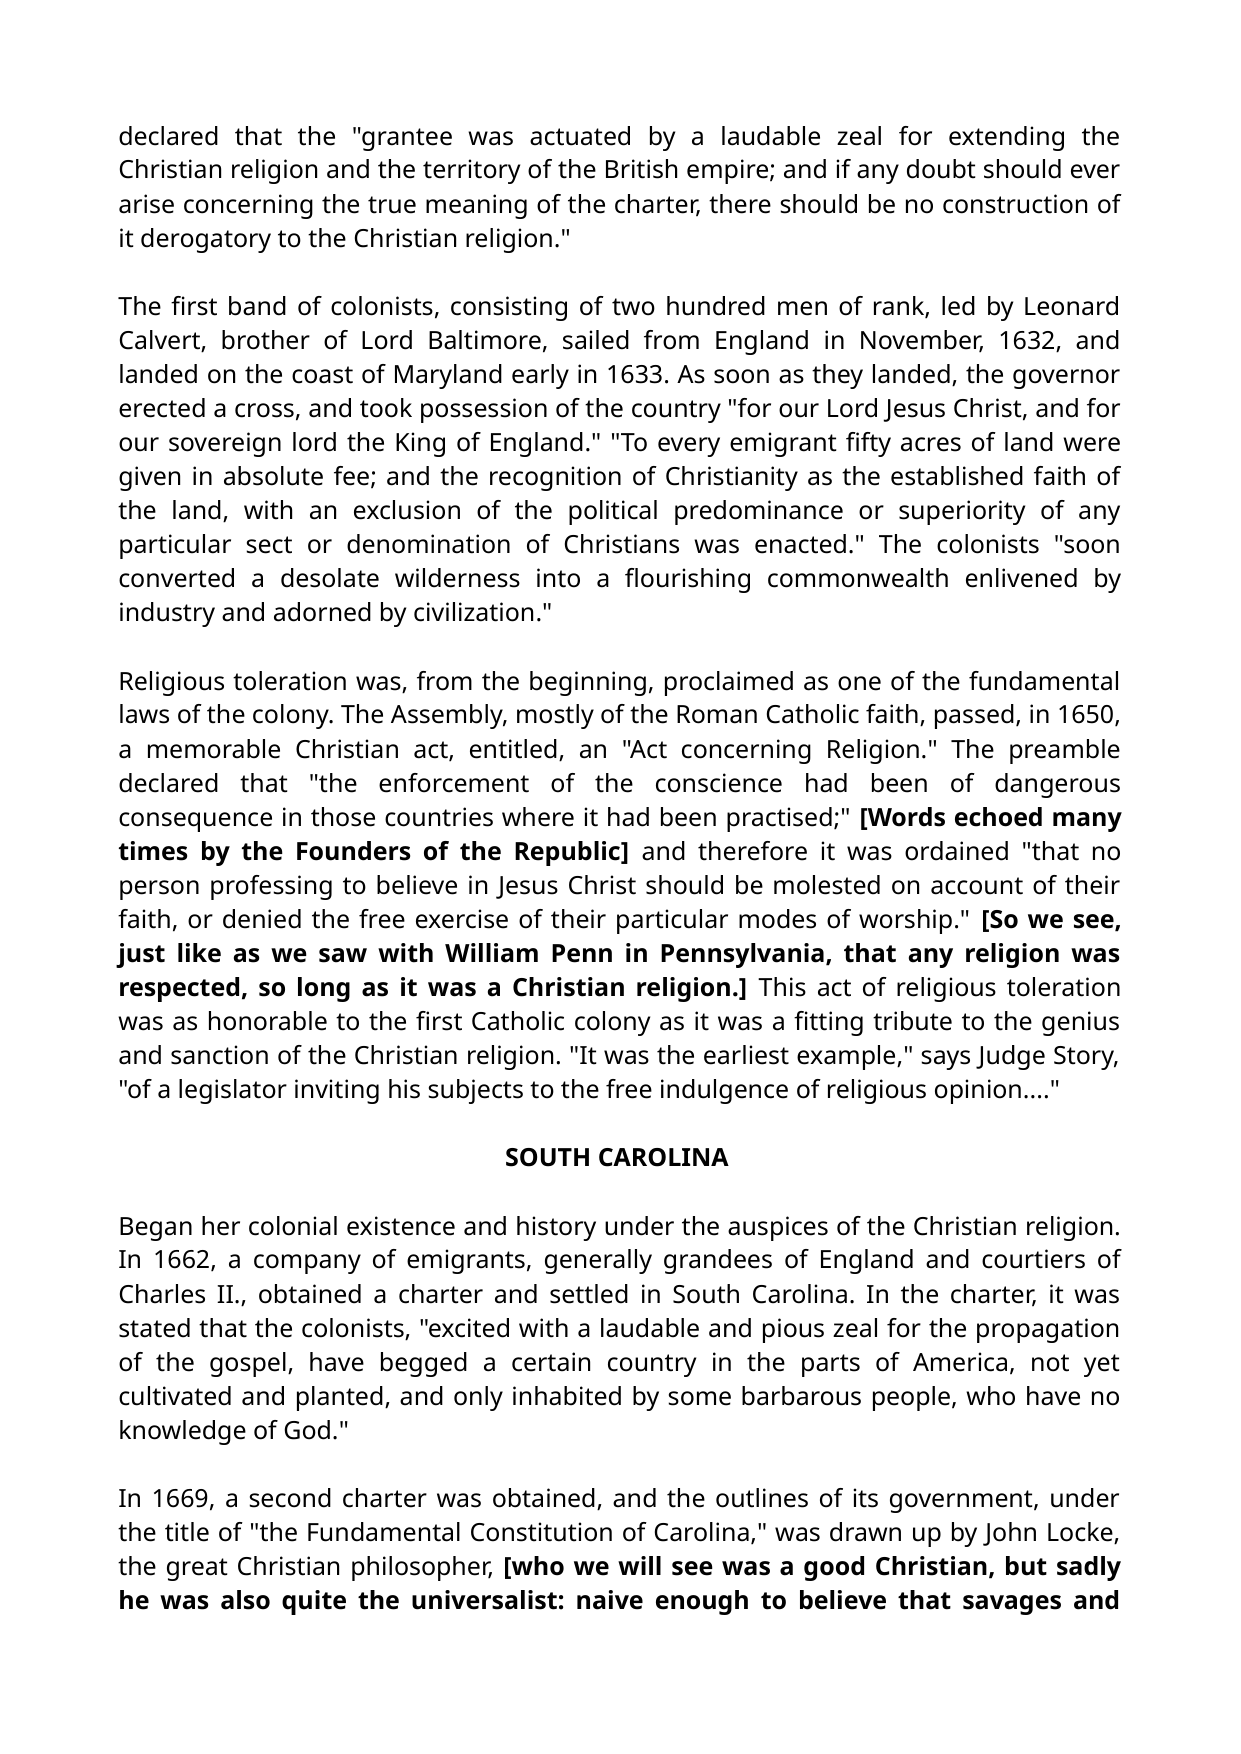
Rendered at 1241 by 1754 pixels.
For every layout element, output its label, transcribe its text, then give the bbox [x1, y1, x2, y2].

text In 1669, a second charter was obtained, and the outlines of its government, under the title of "the Fundamental Constitution of Carolina," was drawn up by John Locke, the great Christian philosopher, [who we will see was a good Christian, but sadly he was also quite the universalist: naive enough to believe that savages and [118, 1481, 1122, 1617]
text declared that the "grantee was actuated by a laudable zeal for extending the Christian religion and the territory of the British empire; and if any doubt should ever arise concerning the true meaning of the charter, there should be no construction of it derogatory to the Christian religion." [118, 118, 1122, 254]
text The first band of colonists, consisting of two hundred men of rank, led by Leonard Calvert, brother of Lord Baltimore, sailed from England in November, 1632, and landed on the coast of Maryland early in 1633. As soon as they landed, the governor erected a cross, and took possession of the country "for our Lord Jesus Christ, and for our sovereign lord the King of England." "To every emigrant fifty acres of land were given in absolute fee; and the recognition of Christianity as the established faith of the land, with an exclusion of the political predominance or superiority of any particular sect or denomination of Christians was enacted." The colonists "soon converted a desolate wilderness into a flourishing commonwealth enlivened by industry and adorned by civilization." [118, 288, 1122, 629]
text Religious toleration was, from the beginning, proclaimed as one of the fundamental laws of the colony. The Assembly, mostly of the Roman Catholic faith, passed, in 1650, a memorable Christian act, entitled, an "Act concerning Religion." The preamble declared that "the enforcement of the conscience had been of dangerous consequence in those countries where it had been practised;" [Words echoed many times by the Founders of the Republic] and therefore it was ordained "that no person professing to believe in Jesus Christ should be molested on account of their faith, or denied the free exercise of their particular modes of worship." [So we see, just like as we saw with William Penn in Pennsylvania, that any religion was respected, so long as it was a Christian religion.] This act of religious toleration was as honorable to the first Catholic colony as it was a fitting tribute to the genius and sanction of the Christian religion. "It was the earliest example," says Judge Story, "of a legislator inviting his subjects to the free indulgence of religious opinion...." [118, 663, 1122, 1106]
text Began her colonial existence and history under the auspices of the Christian religion. In 1662, a company of emigrants, generally grandees of England and courtiers of Charles II., obtained a charter and settled in South Carolina. In the charter, it was stated that the colonists, "excited with a laudable and pious zeal for the propagation of the gospel, have begged a certain country in the parts of America, not yet cultivated and planted, and only inhabited by some barbarous people, who have no knowledge of God." [118, 1208, 1122, 1447]
text SOUTH CAROLINA [118, 1140, 1122, 1174]
